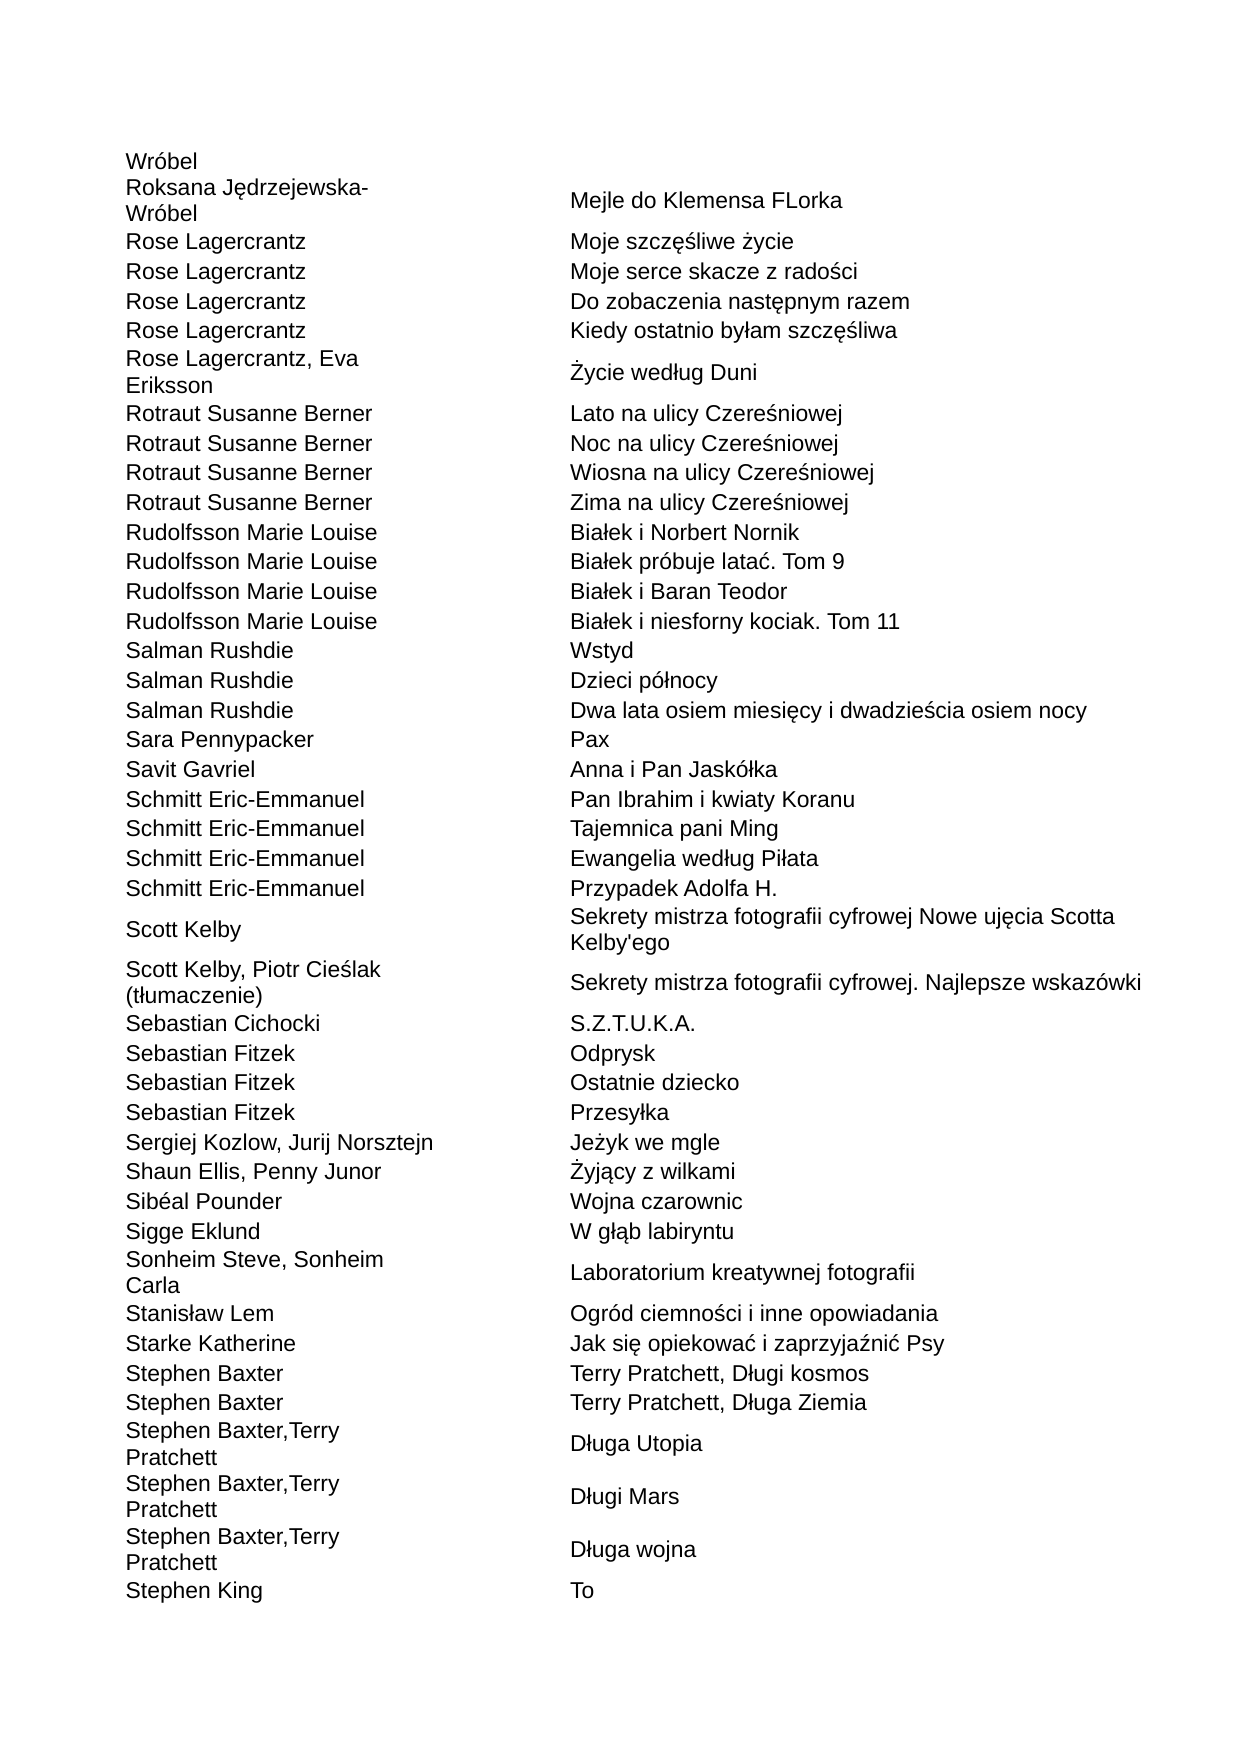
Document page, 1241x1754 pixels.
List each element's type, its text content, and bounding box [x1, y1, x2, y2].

table_cell Ewangelia według Piłata [563, 844, 1167, 873]
table_cell Rose Lagercrantz [118, 286, 563, 316]
table_cell S.Z.T.U.K.A. [563, 1008, 1167, 1038]
table_cell Do zobaczenia następnym razem [563, 286, 1167, 316]
table_cell Białek próbuje latać. Tom 9 [563, 547, 1167, 576]
table_cell Rose Lagercrantz [118, 256, 563, 286]
table_cell Dwa lata osiem miesięcy i dwadzieścia osiem nocy [563, 695, 1167, 725]
table_cell Tajemnica pani Ming [563, 814, 1167, 843]
table_cell Rudolfsson Marie Louise [118, 576, 563, 606]
table_cell Dzieci północy [563, 665, 1167, 695]
table_cell Mejle do Klemensa FLorka [563, 174, 1167, 227]
table_cell Żyjący z wilkami [563, 1157, 1167, 1186]
table_cell Anna i Pan Jaskółka [563, 754, 1167, 784]
table_cell [563, 148, 1167, 174]
table_cell Rudolfsson Marie Louise [118, 547, 563, 576]
table_cell Sebastian Fitzek [118, 1068, 563, 1097]
table_cell Rudolfsson Marie Louise [118, 606, 563, 636]
table_cell Moje szczęśliwe życie [563, 227, 1167, 256]
table_cell Shaun Ellis, Penny Junor [118, 1157, 563, 1186]
table_cell Rose Lagercrantz, Eva Eriksson [118, 345, 563, 398]
table_cell Stephen Baxter [118, 1388, 563, 1417]
table_cell Stephen King [118, 1575, 563, 1605]
table_cell Sebastian Cichocki [118, 1008, 563, 1038]
table_cell Wróbel [118, 148, 563, 174]
table_cell Rose Lagercrantz [118, 227, 563, 256]
table_cell Stephen Baxter,Terry Pratchett [118, 1417, 563, 1470]
table_cell Stanisław Lem [118, 1299, 563, 1328]
table_cell Kiedy ostatnio byłam szczęśliwa [563, 316, 1167, 345]
table_cell Scott Kelby, Piotr Cieślak (tłumaczenie) [118, 956, 563, 1008]
table_cell Lato na ulicy Czereśniowej [563, 398, 1167, 428]
table_cell Sibéal Pounder [118, 1186, 563, 1216]
table_cell Starke Katherine [118, 1328, 563, 1358]
table_cell Moje serce skacze z radości [563, 256, 1167, 286]
table_cell Rotraut Susanne Berner [118, 458, 563, 487]
table_cell Stephen Baxter,Terry Pratchett [118, 1470, 563, 1523]
table_cell W głąb labiryntu [563, 1216, 1167, 1246]
table_cell Sara Pennypacker [118, 725, 563, 754]
table_cell Długi Mars [563, 1470, 1167, 1523]
table_cell Schmitt Eric-Emmanuel [118, 784, 563, 814]
table_cell Rudolfsson Marie Louise [118, 517, 563, 547]
table_cell Terry Pratchett, Długi kosmos [563, 1358, 1167, 1387]
table_cell Odprysk [563, 1038, 1167, 1068]
table_cell Scott Kelby [118, 903, 563, 956]
table_cell Salman Rushdie [118, 695, 563, 725]
table_cell Jak się opiekować i zaprzyjaźnić Psy [563, 1328, 1167, 1358]
table_cell Schmitt Eric-Emmanuel [118, 814, 563, 843]
table_cell Białek i Baran Teodor [563, 576, 1167, 606]
table_cell Terry Pratchett, Długa Ziemia [563, 1388, 1167, 1417]
table_cell Ogród ciemności i inne opowiadania [563, 1299, 1167, 1328]
table_cell Rose Lagercrantz [118, 316, 563, 345]
table_cell Savit Gavriel [118, 754, 563, 784]
table_cell Rotraut Susanne Berner [118, 487, 563, 517]
table_cell Życie według Duni [563, 345, 1167, 398]
table_cell Długa Utopia [563, 1417, 1167, 1470]
table_cell Rotraut Susanne Berner [118, 398, 563, 428]
table_cell Ostatnie dziecko [563, 1068, 1167, 1097]
table_cell Sebastian Fitzek [118, 1097, 563, 1127]
table_cell Przypadek Adolfa H. [563, 873, 1167, 903]
table_cell To [563, 1575, 1167, 1605]
table_cell Roksana Jędrzejewska-Wróbel [118, 174, 563, 227]
table_cell Sebastian Fitzek [118, 1038, 563, 1068]
table_cell Salman Rushdie [118, 636, 563, 665]
table_cell Sekrety mistrza fotografii cyfrowej. Najlepsze wskazówki [563, 956, 1167, 1008]
table_cell Schmitt Eric-Emmanuel [118, 873, 563, 903]
table_cell Wstyd [563, 636, 1167, 665]
table_cell Białek i Norbert Nornik [563, 517, 1167, 547]
table_cell Stephen Baxter,Terry Pratchett [118, 1523, 563, 1575]
table_cell Jeżyk we mgle [563, 1127, 1167, 1157]
table_cell Białek i niesforny kociak. Tom 11 [563, 606, 1167, 636]
table_cell Sergiej Kozlow, Jurij Norsztejn [118, 1127, 563, 1157]
table_cell Pax [563, 725, 1167, 754]
table_cell Schmitt Eric-Emmanuel [118, 844, 563, 873]
table_cell Sekrety mistrza fotografii cyfrowej Nowe ujęcia Scotta Kelby'ego [563, 903, 1167, 956]
table_cell Wiosna na ulicy Czereśniowej [563, 458, 1167, 487]
table_cell Wojna czarownic [563, 1186, 1167, 1216]
table_cell Sigge Eklund [118, 1216, 563, 1246]
table_cell Zima na ulicy Czereśniowej [563, 487, 1167, 517]
table_cell Pan Ibrahim i kwiaty Koranu [563, 784, 1167, 814]
table_cell Salman Rushdie [118, 665, 563, 695]
table_cell Sonheim Steve, Sonheim Carla [118, 1246, 563, 1298]
table_cell Noc na ulicy Czereśniowej [563, 428, 1167, 457]
table_cell Przesyłka [563, 1097, 1167, 1127]
table_cell Długa wojna [563, 1523, 1167, 1575]
table_cell Stephen Baxter [118, 1358, 563, 1387]
table_cell Rotraut Susanne Berner [118, 428, 563, 457]
table_cell Laboratorium kreatywnej fotografii [563, 1246, 1167, 1298]
